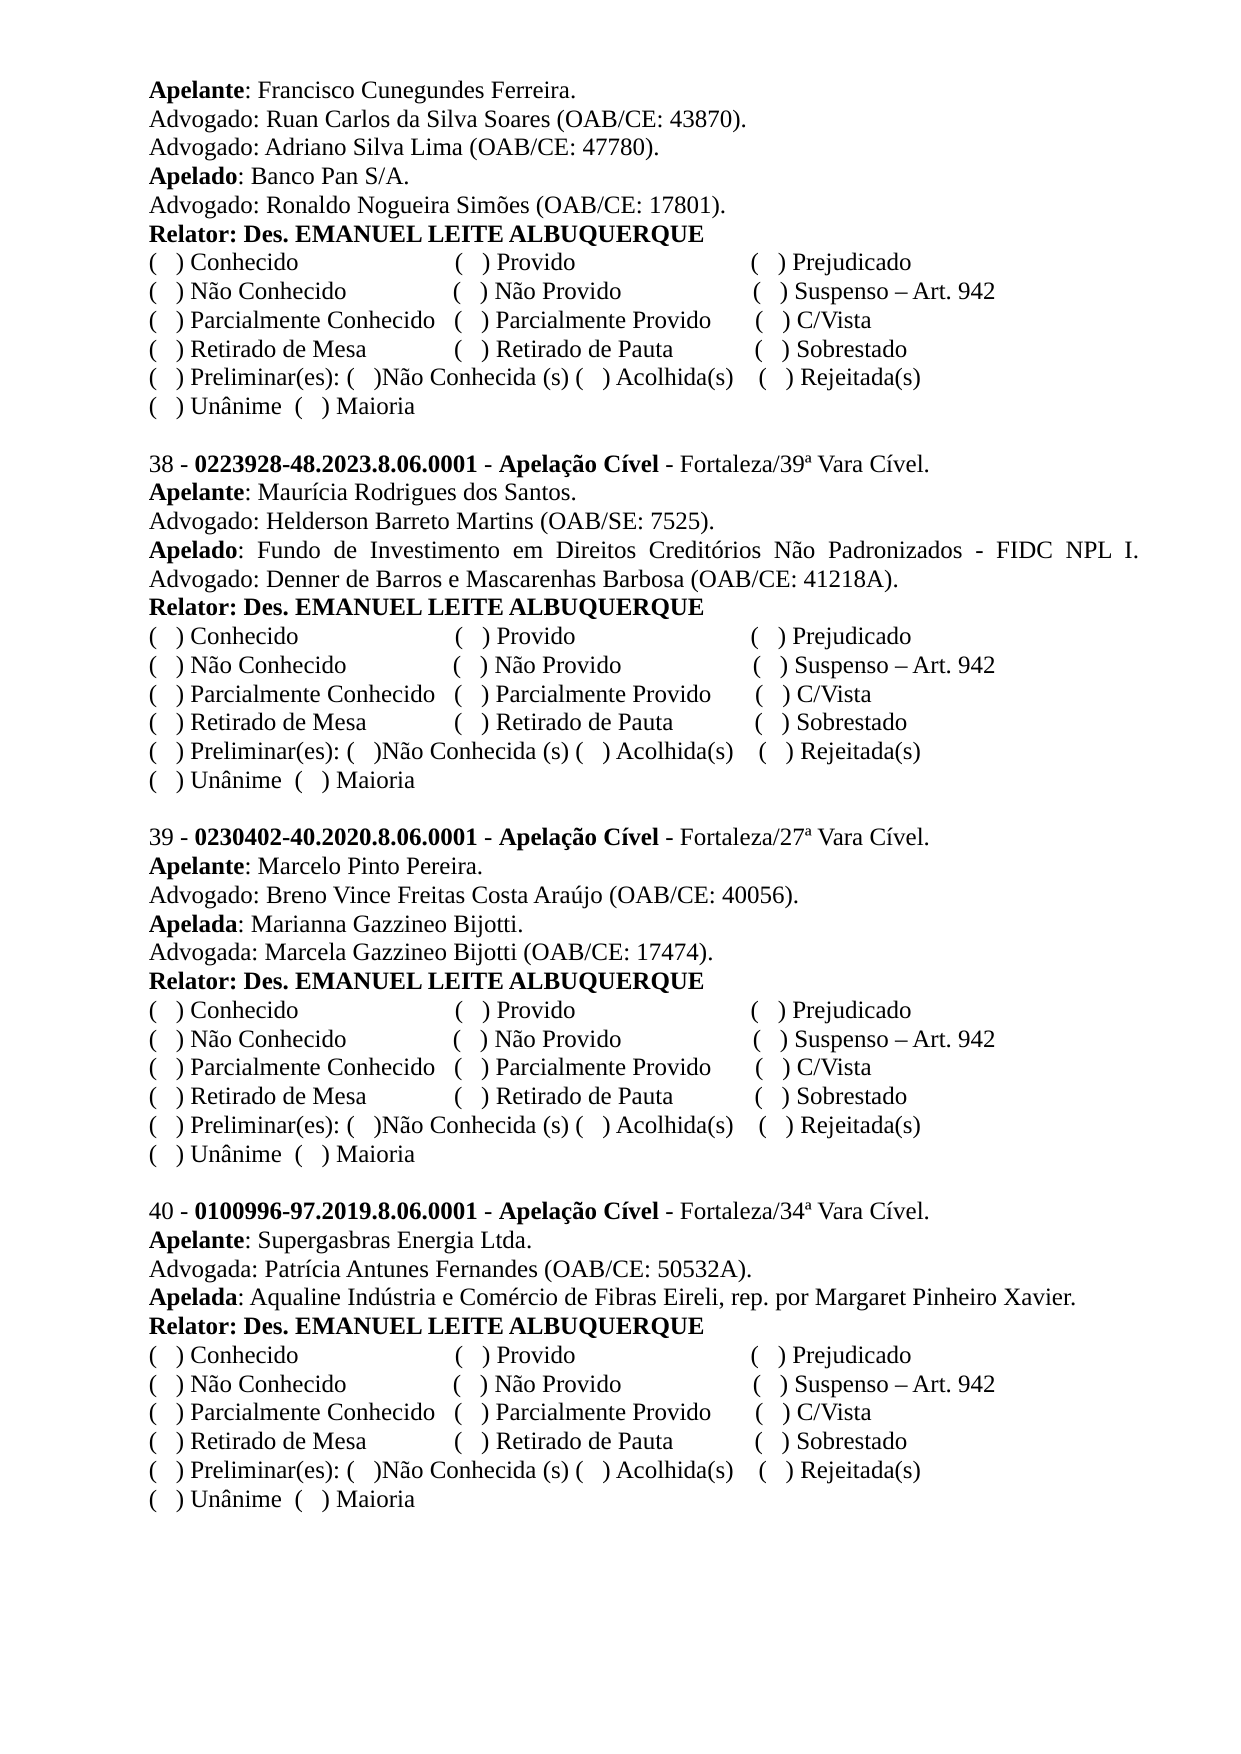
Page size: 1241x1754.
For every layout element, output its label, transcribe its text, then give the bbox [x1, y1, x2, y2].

text ( ) Não Conhecido ( ) Não Provido ( ) Suspenso – Art. 942 [148, 1369, 1158, 1397]
text Advogado: Breno Vince Freitas Costa Araújo (OAB/CE: 40056). [148, 880, 1141, 909]
text ( ) Preliminar(es): ( )Não Conhecida (s) ( ) Acolhida(s) ( ) Rejeitada(s) [148, 362, 1158, 391]
text Relator: Des. EMANUEL LEITE ALBUQUERQUE [148, 592, 1141, 621]
text ( ) Conhecido ( ) Provido ( ) Prejudicado [148, 1340, 1141, 1369]
text ( ) Preliminar(es): ( )Não Conhecida (s) ( ) Acolhida(s) ( ) Rejeitada(s) [148, 736, 1158, 765]
text Apelado: Banco Pan S/A. [148, 161, 1141, 190]
text ( ) Parcialmente Conhecido ( ) Parcialmente Provido ( ) C/Vista [148, 1052, 1158, 1081]
text Apelante: Marcelo Pinto Pereira. [148, 851, 1141, 880]
text Apelante: Maurícia Rodrigues dos Santos. [148, 477, 1141, 506]
text Advogado: Ruan Carlos da Silva Soares (OAB/CE: 43870). [148, 104, 1141, 132]
text Apelada: Marianna Gazzineo Bijotti. [148, 909, 1141, 937]
text 39 - 0230402-40.2020.8.06.0001 - Apelação Cível - Fortaleza/27ª Vara Cível. [148, 822, 1141, 851]
text ( ) Conhecido ( ) Provido ( ) Prejudicado [148, 621, 1141, 650]
text Apelante: Supergasbras Energia Ltda. [148, 1225, 1141, 1254]
text ( ) Não Conhecido ( ) Não Provido ( ) Suspenso – Art. 942 [148, 650, 1158, 679]
text 40 - 0100996-97.2019.8.06.0001 - Apelação Cível - Fortaleza/34ª Vara Cível. [148, 1196, 1141, 1225]
text ( ) Unânime ( ) Maioria [148, 1139, 1158, 1167]
text ( ) Não Conhecido ( ) Não Provido ( ) Suspenso – Art. 942 [148, 276, 1158, 305]
text ( ) Parcialmente Conhecido ( ) Parcialmente Provido ( ) C/Vista [148, 1397, 1158, 1426]
text ( ) Preliminar(es): ( )Não Conhecida (s) ( ) Acolhida(s) ( ) Rejeitada(s) [148, 1455, 1158, 1484]
text ( ) Conhecido ( ) Provido ( ) Prejudicado [148, 247, 1141, 276]
text Apelada: Aqualine Indústria e Comércio de Fibras Eireli, rep. por Margaret Pinheiro Xavier. [148, 1282, 1141, 1311]
text Relator: Des. EMANUEL LEITE ALBUQUERQUE [148, 1311, 1141, 1340]
text ( ) Não Conhecido ( ) Não Provido ( ) Suspenso – Art. 942 [148, 1024, 1158, 1052]
text ( ) Retirado de Mesa ( ) Retirado de Pauta ( ) Sobrestado [148, 707, 1158, 736]
text Relator: Des. EMANUEL LEITE ALBUQUERQUE [148, 219, 1141, 247]
text ( ) Retirado de Mesa ( ) Retirado de Pauta ( ) Sobrestado [148, 334, 1158, 362]
text Advogado: Adriano Silva Lima (OAB/CE: 47780). [148, 132, 1141, 161]
text ( ) Parcialmente Conhecido ( ) Parcialmente Provido ( ) C/Vista [148, 679, 1158, 707]
text 38 - 0223928-48.2023.8.06.0001 - Apelação Cível - Fortaleza/39ª Vara Cível. [148, 449, 1141, 477]
text Advogado: Helderson Barreto Martins (OAB/SE: 7525). [148, 506, 1141, 535]
text ( ) Preliminar(es): ( )Não Conhecida (s) ( ) Acolhida(s) ( ) Rejeitada(s) [148, 1110, 1158, 1139]
text Apelado: Fundo de Investimento em Direitos Creditórios Não Padronizados - FIDC NPL I. Advogado: Denner de Barros e Mascarenhas Barbosa (OAB/CE: 41218A). [148, 535, 1141, 592]
text Advogada: Marcela Gazzineo Bijotti (OAB/CE: 17474). [148, 937, 1141, 966]
text Relator: Des. EMANUEL LEITE ALBUQUERQUE [148, 966, 1141, 995]
text Advogada: Patrícia Antunes Fernandes (OAB/CE: 50532A). [148, 1254, 1141, 1282]
text ( ) Conhecido ( ) Provido ( ) Prejudicado [148, 995, 1141, 1024]
text Apelante: Francisco Cunegundes Ferreira. [148, 75, 1141, 104]
text ( ) Unânime ( ) Maioria [148, 765, 1158, 794]
text ( ) Unânime ( ) Maioria [148, 391, 1158, 420]
text ( ) Retirado de Mesa ( ) Retirado de Pauta ( ) Sobrestado [148, 1081, 1158, 1110]
text ( ) Retirado de Mesa ( ) Retirado de Pauta ( ) Sobrestado [148, 1426, 1158, 1455]
text ( ) Parcialmente Conhecido ( ) Parcialmente Provido ( ) C/Vista [148, 305, 1158, 334]
text ( ) Unânime ( ) Maioria [148, 1484, 1158, 1512]
text Advogado: Ronaldo Nogueira Simões (OAB/CE: 17801). [148, 190, 1141, 219]
